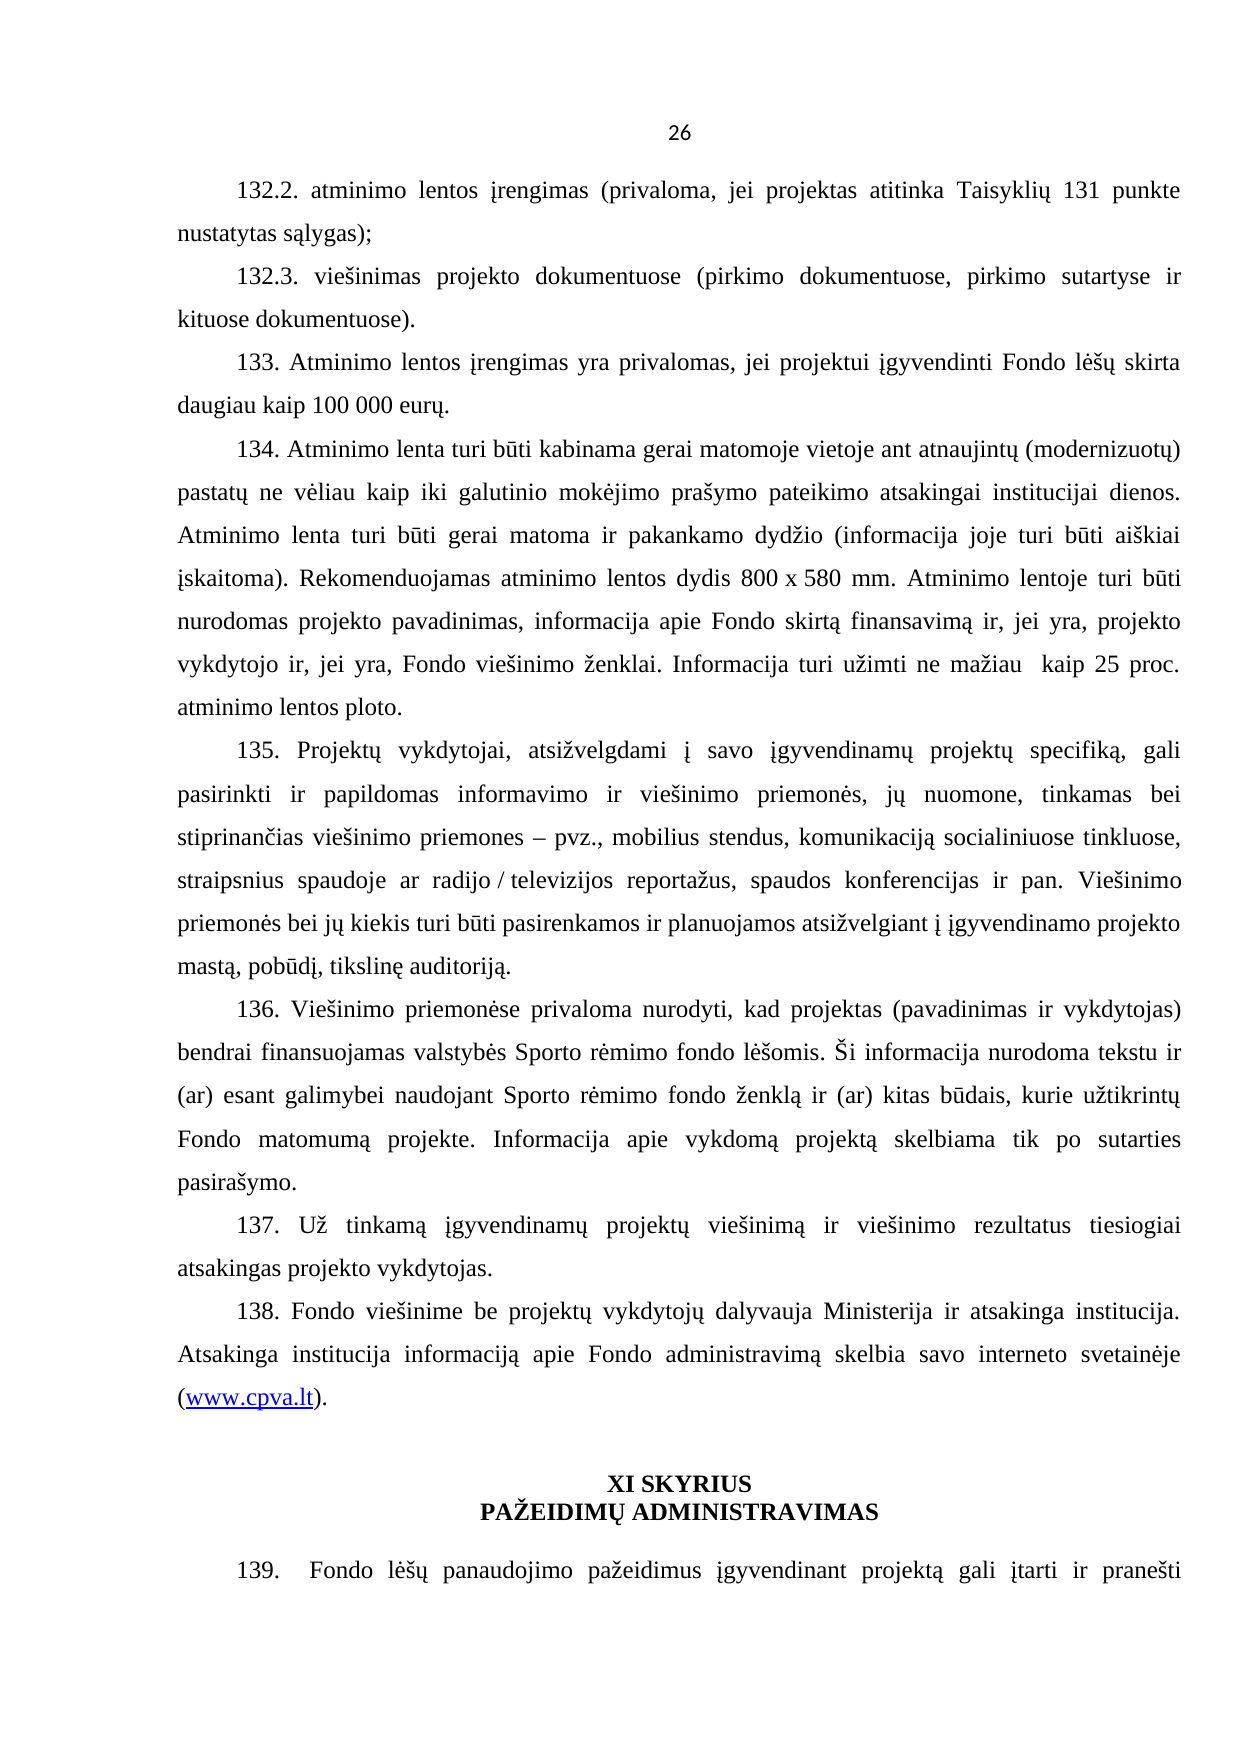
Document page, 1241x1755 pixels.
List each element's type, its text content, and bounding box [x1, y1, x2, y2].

text 139. Fondo lėšų panaudojimo pažeidimus įgyvendinant projektą gali įtarti ir pranešti [177, 1555, 1182, 1584]
text 138. Fondo viešinime be projektų vykdytojų dalyvauja Ministerija ir atsakinga institucija. Atsakinga institucija informaciją apie Fondo administravimą skelbia savo interneto svetainėje (www.cpva.lt). [177, 1296, 1182, 1411]
text 132.2. atminimo lentos įrengimas (privaloma, jei projektas atitinka Taisyklių 131 punkte nustatytas sąlygas); [177, 175, 1182, 247]
text PAŽEIDIMŲ ADMINISTRAVIMAS [177, 1497, 1182, 1526]
text 132.3. viešinimas projekto dokumentuose (pirkimo dokumentuose, pirkimo sutartyse ir kituose dokumentuose). [177, 261, 1182, 333]
text 133. Atminimo lentos įrengimas yra privalomas, jei projektui įgyvendinti Fondo lėšų skirta daugiau kaip 100 000 eurų. [177, 347, 1182, 419]
text XI SKYRIUS [177, 1469, 1182, 1497]
text 136. Viešinimo priemonėse privaloma nurodyti, kad projektas (pavadinimas ir vykdytojas) bendrai finansuojamas valstybės Sporto rėmimo fondo lėšomis. Ši informacija nurodoma tekstu ir (ar) esant galimybei naudojant Sporto rėmimo fondo ženklą ir (ar) kitas būdais, kurie užtikrintų Fondo matomumą projekte. Informacija apie vykdomą projektą skelbiama tik po sutarties pasirašymo. [177, 994, 1182, 1196]
text 134. Atminimo lenta turi būti kabinama gerai matomoje vietoje ant atnaujintų (modernizuotų) pastatų ne vėliau kaip iki galutinio mokėjimo prašymo pateikimo atsakingai institucijai dienos. Atminimo lenta turi būti gerai matoma ir pakankamo dydžio (informacija joje turi būti aiškiai įskaitoma). Rekomenduojamas atminimo lentos dydis 800 x 580 mm. Atminimo lentoje turi būti nurodomas projekto pavadinimas, informacija apie Fondo skirtą finansavimą ir, jei yra, projekto vykdytojo ir, jei yra, Fondo viešinimo ženklai. Informacija turi užimti ne mažiau kaip 25 proc. atminimo lentos ploto. [177, 434, 1182, 721]
text 135. Projektų vykdytojai, atsižvelgdami į savo įgyvendinamų projektų specifiką, gali pasirinkti ir papildomas informavimo ir viešinimo priemonės, jų nuomone, tinkamas bei stiprinančias viešinimo priemones – pvz., mobilius stendus, komunikaciją socialiniuose tinkluose, straipsnius spaudoje ar radijo / televizijos reportažus, spaudos konferencijas ir pan. Viešinimo priemonės bei jų kiekis turi būti pasirenkamos ir planuojamos atsižvelgiant į įgyvendinamo projekto mastą, pobūdį, tikslinę auditoriją. [177, 736, 1182, 980]
text 137. Už tinkamą įgyvendinamų projektų viešinimą ir viešinimo rezultatus tiesiogiai atsakingas projekto vykdytojas. [177, 1210, 1182, 1282]
